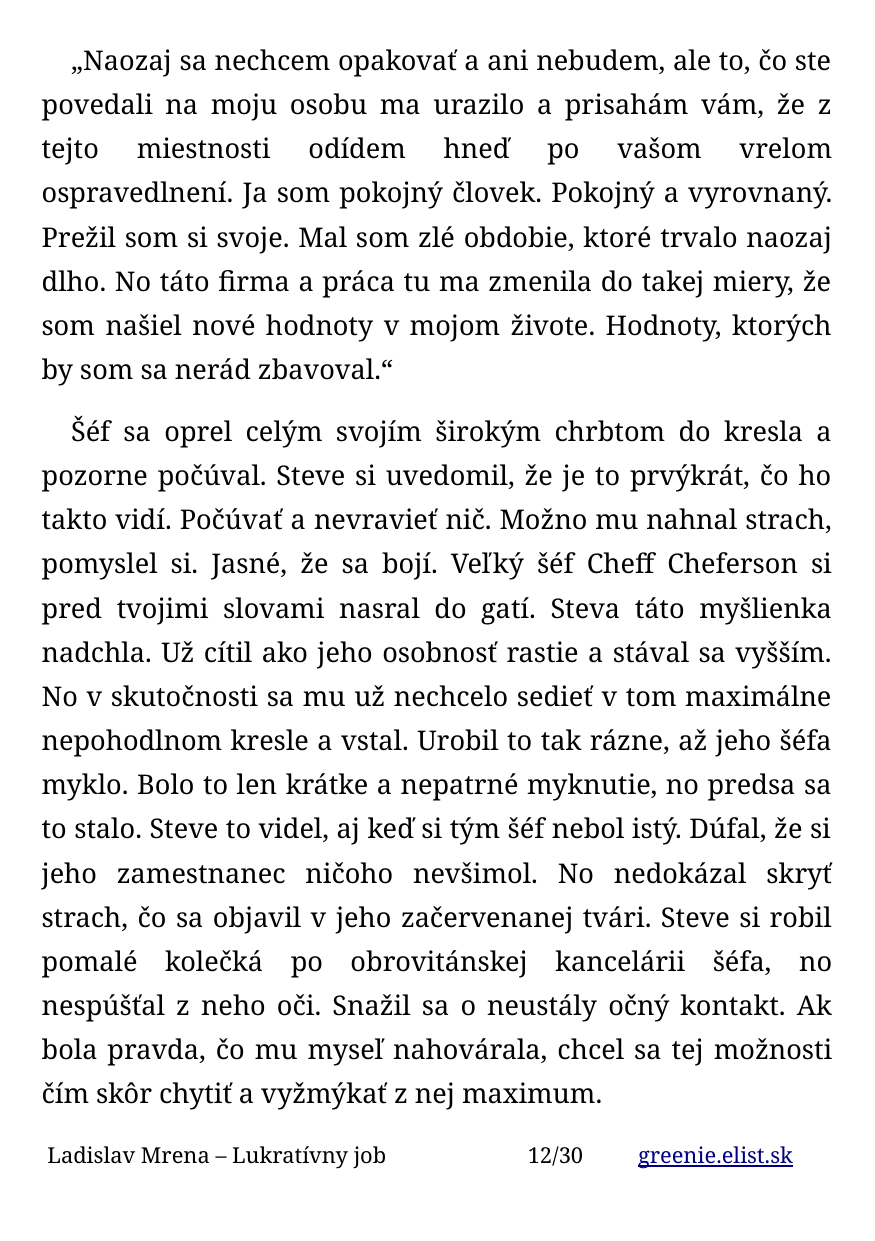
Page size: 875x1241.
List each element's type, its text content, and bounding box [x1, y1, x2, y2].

text „Naozaj sa nechcem opakovať a ani nebudem, ale to, čo ste povedali na moju osobu ma urazilo a prisahám vám, že z tejto miestnosti odídem hneď po vašom vrelom ospravedlnení. Ja som pokojný človek. Pokojný a vyrovnaný. Prežil som si svoje. Mal som zlé obdobie, ktoré trvalo naozaj dlho. No táto firma a práca tu ma zmenila do takej miery, že som našiel nové hodnoty v mojom živote. Hodnoty, ktorých by som sa nerád zbavoval.“ [41, 41, 833, 387]
text Šéf sa oprel celým svojím širokým chrbtom do kresla a pozorne počúval. Steve si uvedomil, že je to prvýkrát, čo ho takto vidí. Počúvať a nevravieť nič. Možno mu nahnal strach, pomyslel si. Jasné, že sa bojí. Veľký šéf Cheff Cheferson si pred tvojimi slovami nasral do gatí. Steva táto myšlienka nadchla. Už cítil ako jeho osobnosť rastie a stával sa vyšším. No v skutočnosti sa mu už nechcelo sedieť v tom maximálne nepohodlnom kresle a vstal. Urobil to tak rázne, až jeho šéfa myklo. Bolo to len krátke a nepatrné myknutie, no predsa sa to stalo. Steve to videl, aj keď si tým šéf nebol istý. Dúfal, že si jeho zamestnanec ničoho nevšimol. No nedokázal skryť strach, čo sa objavil v jeho začervenanej tvári. Steve si robil pomalé kolečká po obrovitánskej kancelárii šéfa, no nespúšťal z neho oči. Snažil sa o neustály očný kontakt. Ak bola pravda, čo mu myseľ nahovárala, chcel sa tej možnosti čím skôr chytiť a vyžmýkať z nej maximum. [41, 412, 833, 1112]
